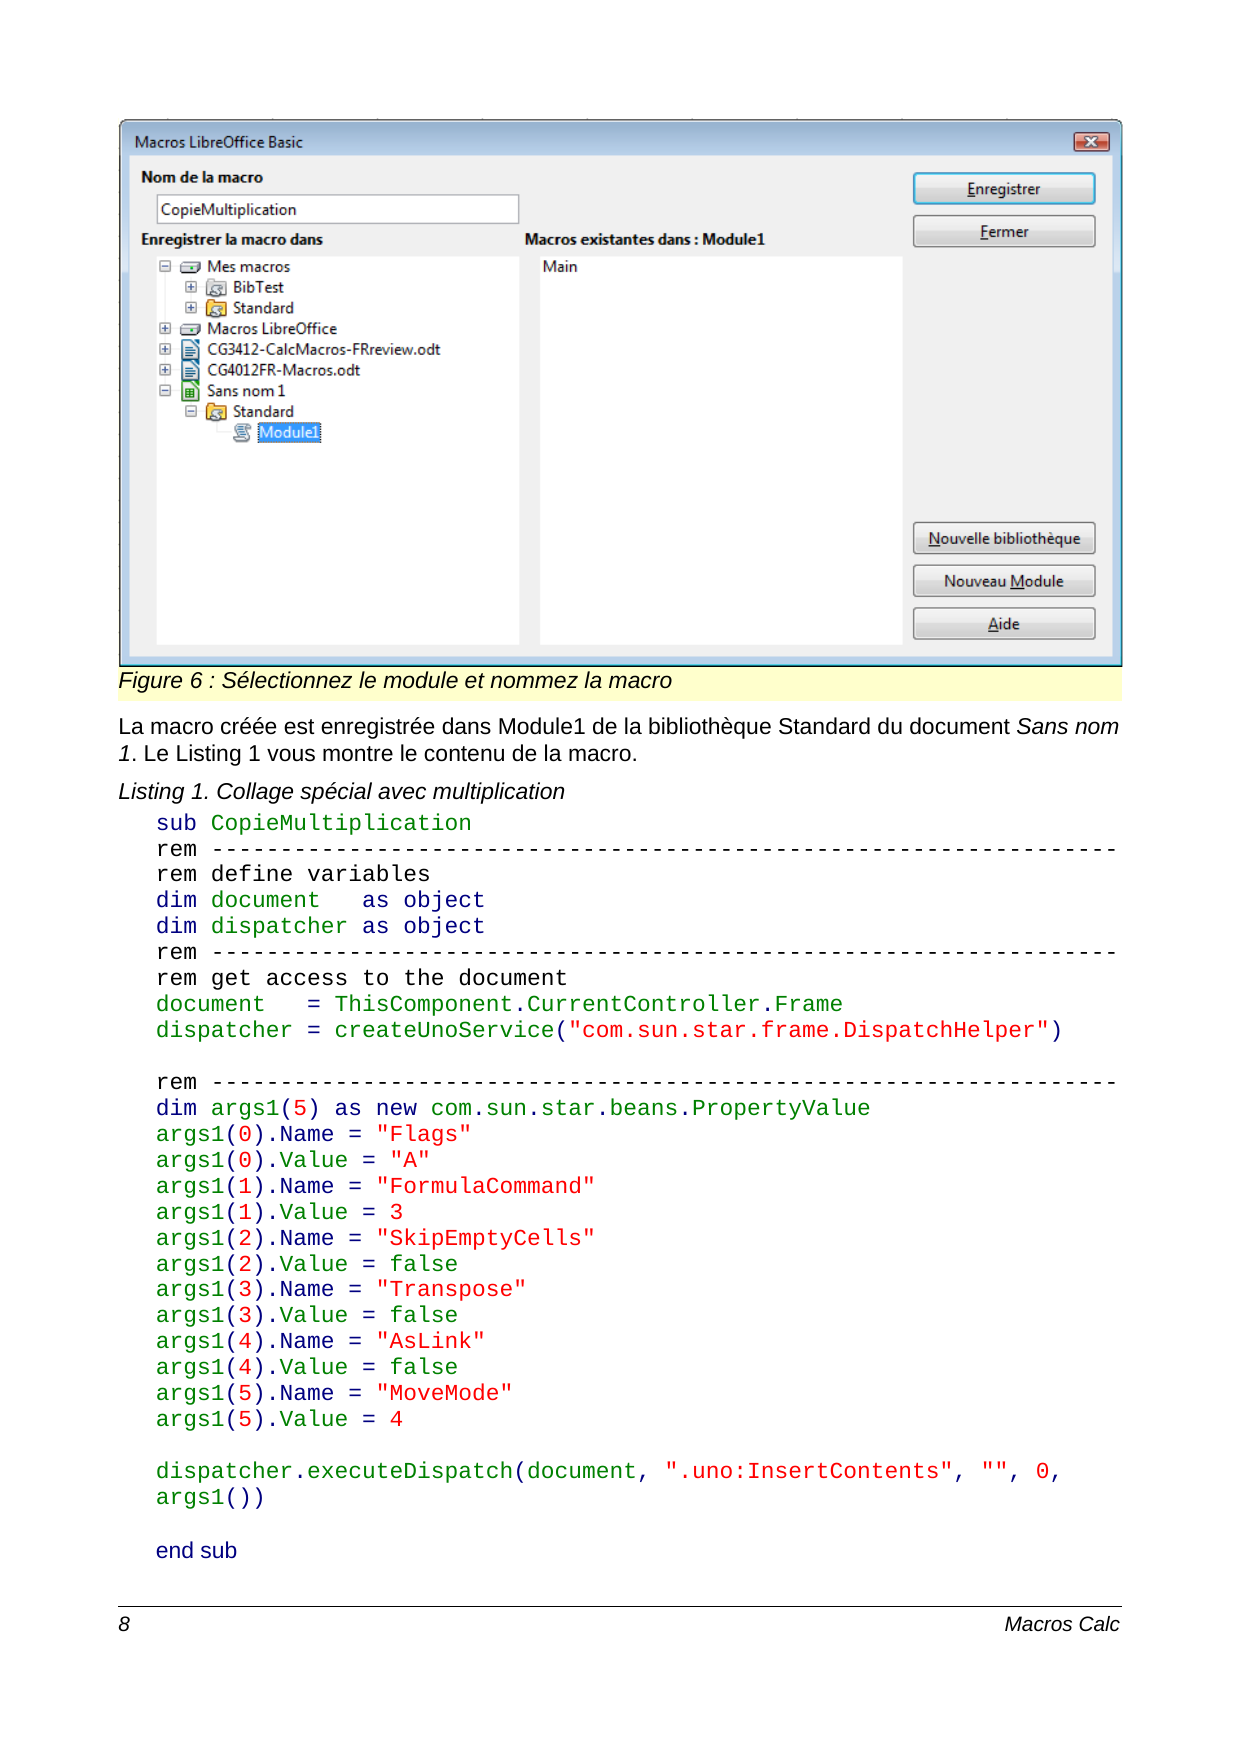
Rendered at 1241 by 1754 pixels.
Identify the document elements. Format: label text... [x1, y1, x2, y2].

text dispatcher = createUnoService("com.sun.star.frame.DispatchHelper") [156, 1018, 1122, 1044]
text args1(4).Name = "AsLink" [156, 1330, 1122, 1356]
text args1(0).Value = "A" [156, 1148, 1122, 1174]
text dispatcher.executeDispatch(document, ".uno:InsertContents", "", 0, args1()) [156, 1459, 1122, 1511]
text dim document as object [156, 889, 1122, 915]
text sub CopieMultiplication [156, 811, 1122, 837]
text args1(2).Value = false [156, 1252, 1122, 1278]
text args1(5).Name = "MoveMode" [156, 1382, 1122, 1407]
text end sub [156, 1537, 1122, 1563]
text rem ------------------------------------------------------------------ [156, 1070, 1122, 1096]
text rem get access to the document [156, 967, 1122, 992]
text args1(2).Name = "SkipEmptyCells" [156, 1226, 1122, 1252]
text args1(3).Name = "Transpose" [156, 1278, 1122, 1304]
text args1(3).Value = false [156, 1304, 1122, 1330]
text Figure 6 : Sélectionnez le module et nommez la macro [118, 667, 1122, 693]
text Listing 1. Collage spécial avec multiplication [118, 778, 1122, 805]
text args1(1).Name = "FormulaCommand" [156, 1174, 1122, 1200]
text args1(5).Value = 4 [156, 1407, 1122, 1433]
text rem ------------------------------------------------------------------ [156, 941, 1122, 967]
text La macro créée est enregistrée dans Module1 de la bibliothèque Standard du document Sans nom 1. Le Listing 1 vous montre le contenu de la macro. [118, 713, 1122, 766]
text dim args1(5) as new com.sun.star.beans.PropertyValue [156, 1096, 1122, 1122]
text args1(1).Value = 3 [156, 1200, 1122, 1226]
text rem define variables [156, 863, 1122, 889]
text args1(4).Value = false [156, 1356, 1122, 1382]
text rem ------------------------------------------------------------------ [156, 837, 1122, 863]
text dim dispatcher as object [156, 915, 1122, 941]
picture [118, 118, 1123, 667]
text document = ThisComponent.CurrentController.Frame [156, 992, 1122, 1018]
text args1(0).Name = "Flags" [156, 1122, 1122, 1148]
